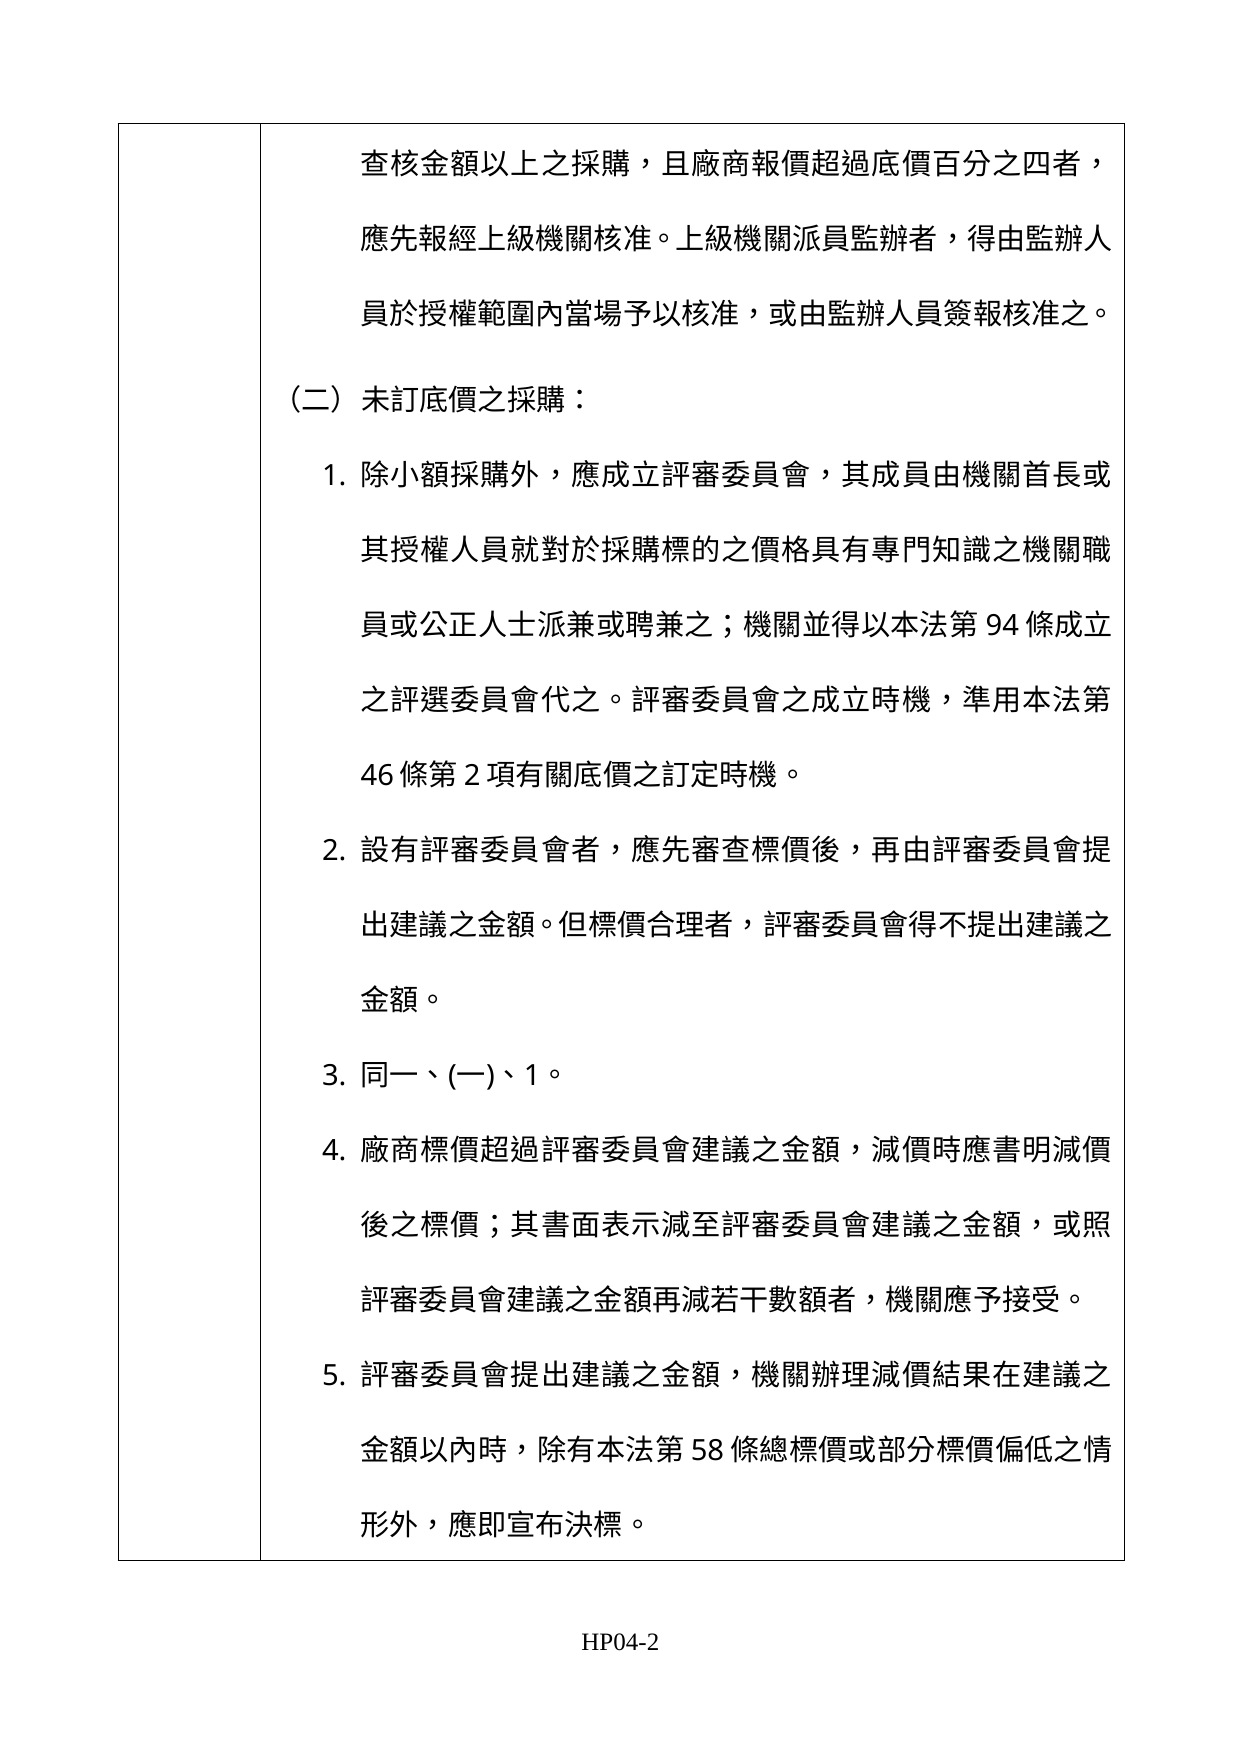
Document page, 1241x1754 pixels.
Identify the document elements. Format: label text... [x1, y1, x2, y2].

table_cell [119, 124, 260, 1560]
table_cell 合於招標文件規定之投標廠商僅有1家或採議價方式辦理者： 訂有底價之採購： 須限制減價次數者，應先通知廠商。 廠商標價超過底價，減價時應書明減價後之標價；其書面表示減至底價，或照底價之金額再減若干數額者，機關應予接受。 減價結果在底價以內時(包括平底價)，除有政府採購法（下稱本法）第58條總標價或部分標價偏低之情形者外，應即宣布決標。 減價結果，廠商表明不願再減價，或減價次數已達限制次數而其報價仍超過底價者，應予廢標。但減價結果，廠商報價未超過底價百分之八且未逾預算數額，機關確有緊急情事需決標者，應經原底價核定人或其授權人員核准；其屬查核金額以上之採購，且廠商報價超過底價百分之四者，應先報經上級機關核准。上級機關派員監辦者，得由監辦人員於授權範圍內當場予以核准，或由監辦人員簽報核准之。 未訂底價之採購： 除小額採購外，應成立評審委員會，其成員由機關首長或其授權人員就對於採購標的之價格具有專門知識之機關職員或公正人士派兼或聘兼之；機關並得以本法第94條成立之評選委員會代之。評審委員會之成立時機，準用本法第46條第2項有關底價之訂定時機。 設有評審委員會者，應先審查標價後，再由評審委員會提出建議之金額。但標價合理者，評審委員會得不提出建議之金額。 同一、(一)、1。 廠商標價超過評審委員會建議之金額，減價時應書明減價後之標價；其書面表示減至評審委員會建議之金額，或照評審委員會建議之金額再減若干數額者，機關應予接受。 評審委員會提出建議之金額，機關辦理減價結果在建議之金額以內時，除有本法第58條總標價或部分標價偏低之情形外，應即宣布決標。 減價結果廠商表明不願再減價，或減價次數已達限制次數，而其報價仍超過評審委員會建議之金額或預算金額時，應予廢標。 合於招標文件規定之投標廠商在2家以上者： 訂有底價之採購： 最低標價超過底價時，先洽該最低標廠商減價1次；減價結果仍超過底價時，由所有合於招標文件規定之投標廠商重新比減價格，比減價格不得逾3次；招標文件已載明限制廠商比減價格之次數為1次或2次者，從其規定。 機關於第1次比減價格前，應宣布最低標廠商減價結果；第2次以後比減價格前，應宣布前1次比減價格之最低標價。 參加比減價格之廠商，未能減至機關所宣布之前一次減價或比減價格之最低標價，或通知廠商減價、比減價格而廠商未依通知期限辦理視同放棄者，機關得不通知其參加下一次之比減價格。 廠商標價超過底價，其減價或比減價格應書明減價後之標價。 比減價結果在底價以內時（包括平底價），除有本法第58條總標價或部分標價偏低之情形者外，應即宣布決標。 比減價格時，僅餘1家廠商減價，其書面表示減至底價，或照底價之金額再減若干數額者，機關應予接受。 比減價結果，合於招標文件規定之投標廠商已表明不願再減價，或減價次數已達3次或招標文件所定比減價格之次數為1次或2次，而其報價仍超過底價者，應予廢標。但比減價結果廠商報價未超過底價百分之八且未逾預算數額，機關確有緊急情事需決標者，應經原底價核定人或其授權人員核准；其屬查核金額以上之採購，且廠商報價超過底價百分之四者，應先報經上級機關核准。上級機關派員監辦者，得由監辦人員於授權範圍內當場予以核准，或由監辦人員簽報核准之。 有2家以上廠商標價相同，且均得為決標對象時： (1) 其比減價格次數已達本法第53條或第54條規定之3次限制者，逕行抽籤決定之。 (2) 其比減價格次數未達3次限制者，應由該等廠商再行比減價格1次，以低價者決標。比減後之標價仍相同者，抽籤決定之。 未訂底價之採購： 同一、(二)、1。 同一、(二)、2。 最低標價逾評審委員會建議之金額或預算金額時，先洽該最低標廠商減價1次；減價結果仍逾越上開金額時，由所有合於招標文件規定之投標廠商重新比減價格，比減價格不得逾3次；招標文件已載明限制廠商比減價格之次數為1次或2次者，從其規定。 同二、(一)、2。 同二、(一)、3。 廠商標價逾評審委員會建議之金額，其減價或比減價格應書明減價後之標價。 評審委員會提出建議之金額，機關辦理減價或比減價格結果在建議之金額以內時，除有本法第58條總標價或部分標價偏低之情形外，應即宣布決標。 比減價格時，僅餘1家廠商減價，其書面表示減至評審委員會建議之金額，或照評審委員會建議之金額再減若干數額者，機關應予接受。 比減價結果，合於招標文件規定之投標廠商已表明不願再減價，或減價次數已達3次或招標文件所定比減價格之次數為1次或2次，而其報價仍超過評審委員會建議之金額或預算金額時，應予廢標。 同二、(一)、8。 三、廠商投標文件內記載金額之文字與號碼不符時，以文字為準。 四、機關依本法第60條規定通知廠商，廠商未依通知期限辦理者，視同放棄減價、比減價格；其不影響該廠商成為合於招標文件規定之廠商者，仍得以該廠商為決標對象。 五、最低標廠商之總標價如有低於底價百分之八十，或經評審或評選委員會認為偏低者，機關應依本法第58條及「政府採購法第58條處理總標價低於底價百分之八十案件之執行程序」辦理（詳流程圖）。其低於底價之百分之八十，但在底價百分之七十以上，或低於底價之百分之七十之執行程序，詳流程圖。 [261, 124, 1124, 1560]
